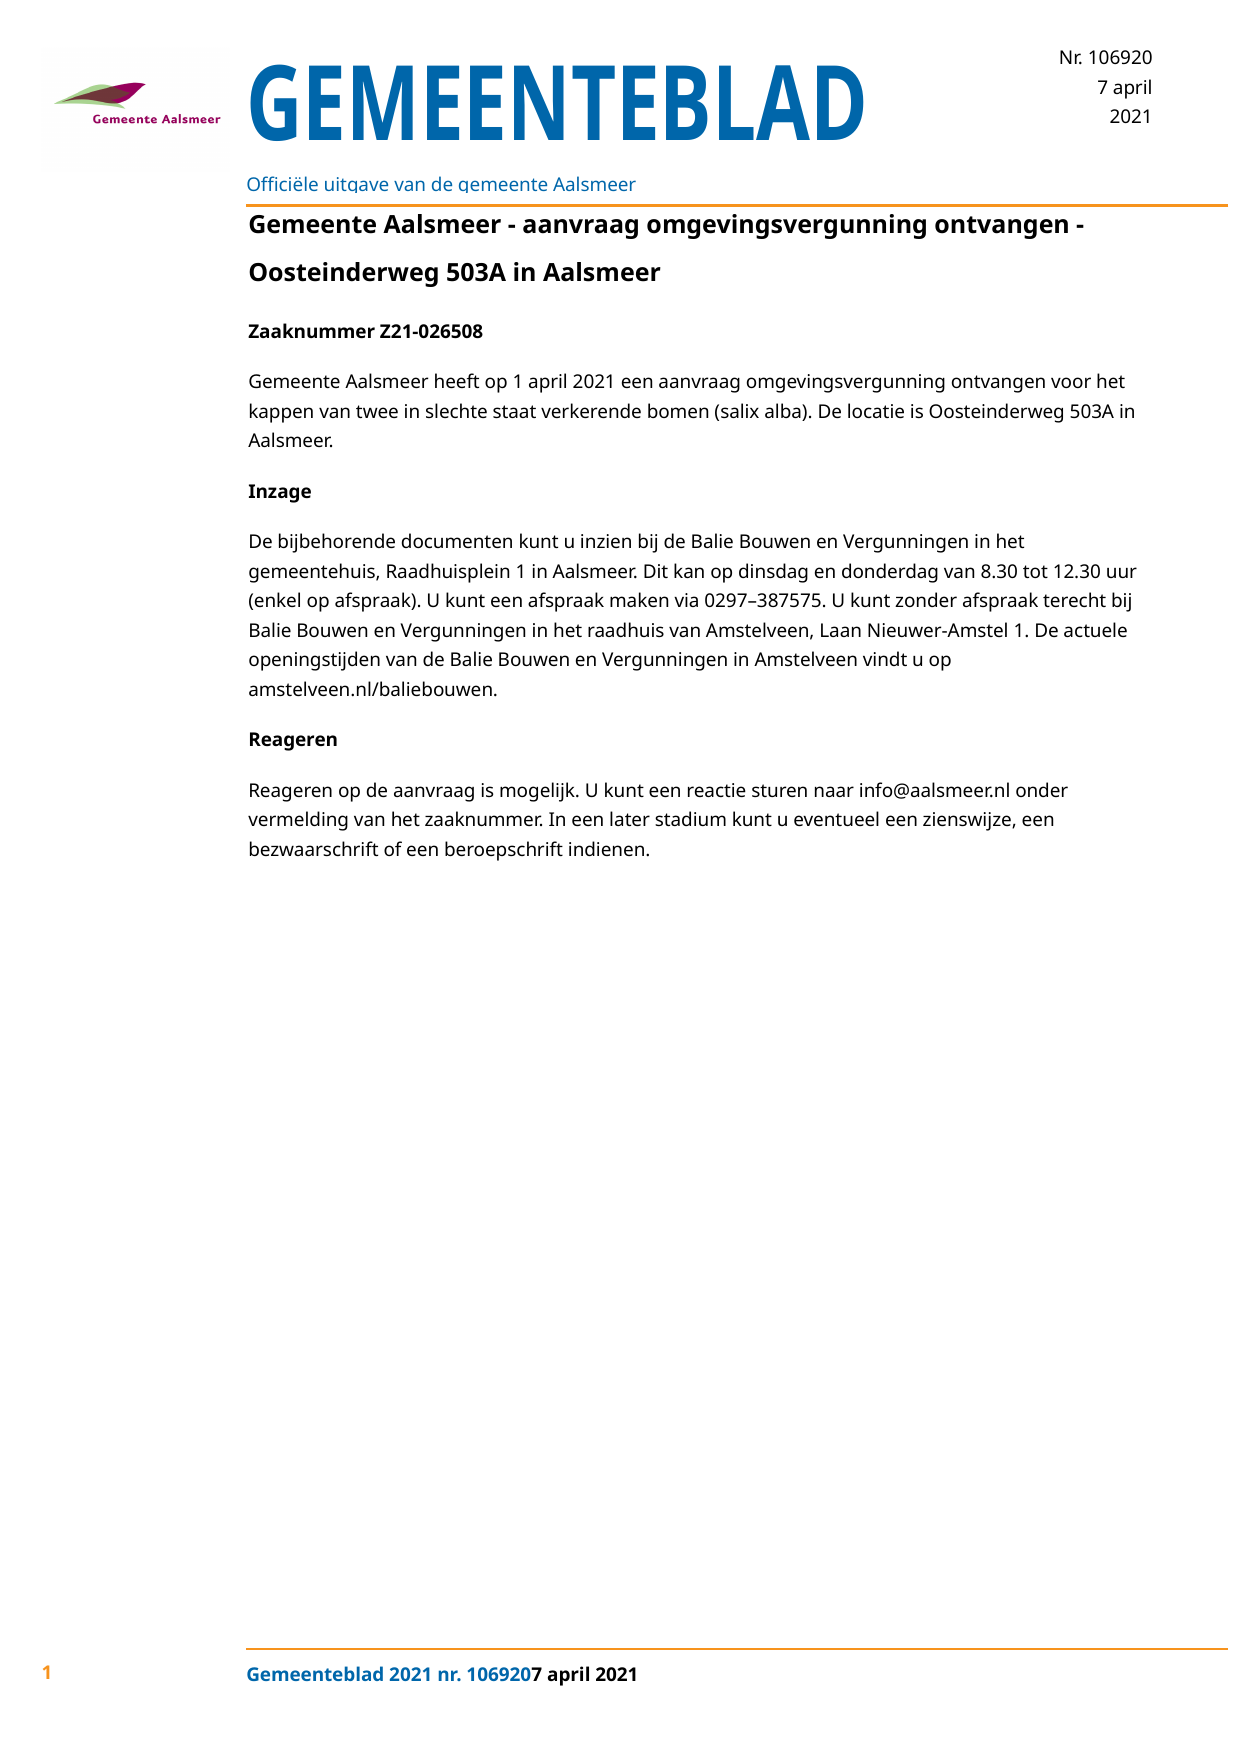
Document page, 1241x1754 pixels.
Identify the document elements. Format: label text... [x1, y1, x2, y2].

text Reageren [248, 727, 1152, 752]
text Gemeente Aalsmeer heeft op 1 april 2021 een aanvraag omgevingsvergunning ontvangen voor het kappen van twee in slechte staat verkerende bomen (salix alba). De locatie is Oosteinderweg 503A in Aalsmeer. [248, 368, 1152, 453]
text Inzage [248, 478, 1152, 504]
picture [41, 47, 231, 172]
text Reageren op de aanvraag is mogelijk. U kunt een reactie sturen naar info@aalsmeer.nl onder vermelding van het zaaknummer. In een later stadium kunt u eventueel een zienswijze, een bezwaarschrift of een beroepschrift indienen. [248, 777, 1152, 862]
text Gemeente Aalsmeer - aanvraag omgevingsvergunning ontvangen - Oosteinderweg 503A in Aalsmeer [248, 207, 1152, 288]
text Zaaknummer Z21-026508 [248, 318, 1152, 344]
text De bijbehorende documenten kunt u inzien bij de Balie Bouwen en Vergunningen in het gemeentehuis, Raadhuisplein 1 in Aalsmeer. Dit kan op dinsdag en donderdag van 8.30 tot 12.30 uur (enkel op afspraak). U kunt een afspraak maken via 0297–387575. U kunt zonder afspraak terecht bij Balie Bouwen en Vergunningen in het raadhuis van Amstelveen, Laan Nieuwer-Amstel 1. De actuele openingstijden van de Balie Bouwen en Vergunningen in Amstelveen vindt u op amstelveen.nl/baliebouwen. [248, 528, 1152, 702]
